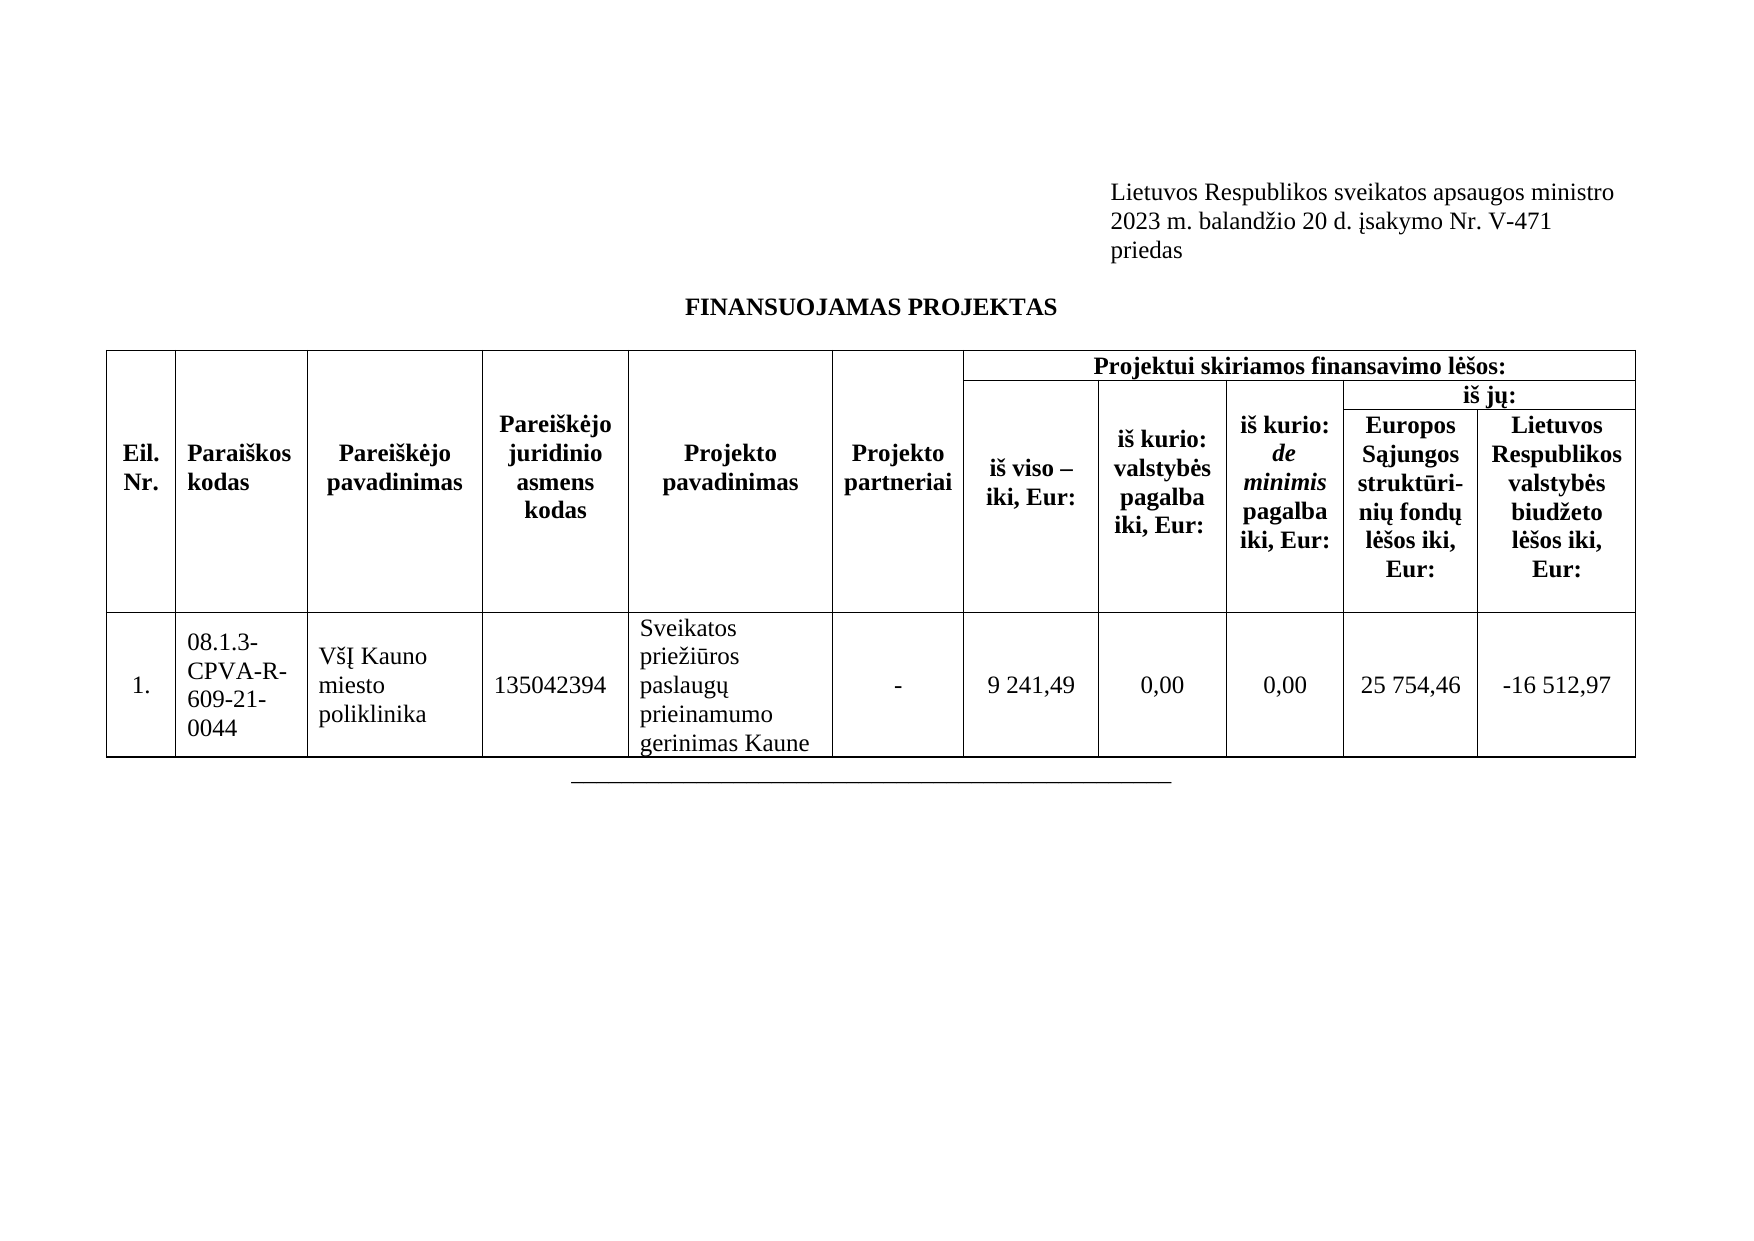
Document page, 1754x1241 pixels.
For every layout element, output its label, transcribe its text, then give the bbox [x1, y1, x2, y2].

table_cell - [833, 613, 963, 756]
table_cell Europos Sąjungos struktūri-nių fondų lėšos iki, Eur: [1344, 410, 1355, 612]
table_cell Europos Sąjungos struktūri-nių fondų lėšos iki, Eur: [1466, 410, 1477, 612]
table_cell 0,00 [1227, 613, 1343, 756]
table_cell -16 512,97 [1478, 613, 1635, 756]
table_header Eil. Nr. [107, 351, 175, 612]
table_cell iš jų: [1344, 381, 1355, 409]
table_cell iš kurio: valstybės pagalba iki, Eur: [1099, 381, 1226, 612]
table_cell Lietuvos Respublikos valstybės biudžeto lėšos iki, Eur: [1624, 410, 1635, 612]
table_cell Lietuvos Respublikos valstybės biudžeto lėšos iki, Eur: [1478, 410, 1489, 612]
table_cell iš viso – iki, Eur: [964, 381, 1098, 612]
table_cell 25 754,46 [1344, 613, 1477, 756]
table_cell 135042394 [483, 613, 628, 756]
table_cell iš kurio: de minimis pagalba iki, Eur: [1227, 381, 1343, 612]
text Lietuvos Respublikos sveikatos apsaugos ministro [106, 177, 1636, 206]
table_header Projekto partneriai [833, 351, 963, 612]
table_cell 08.1.3-CPVA-R-609-21-0044 [176, 613, 307, 756]
text ________________________________________________ [106, 758, 1636, 786]
table_cell iš jų: [1624, 381, 1635, 409]
table_cell Sveikatos priežiūros paslaugų prieinamumo gerinimas Kaune [821, 613, 832, 756]
table_header Projekto pavadinimas [629, 351, 832, 612]
text FINANSUOJAMAS PROJEKTAS [106, 292, 1636, 321]
table_header Pareiškėjo pavadinimas [308, 351, 482, 612]
text 2023 m. balandžio 20 d. įsakymo Nr. V-471 [106, 206, 1636, 235]
table_cell 9 241,49 [964, 613, 1098, 756]
table_cell 1. [107, 613, 175, 756]
text priedas [106, 235, 1636, 263]
table_cell 0,00 [1099, 613, 1226, 756]
table_cell VšĮ Kauno miesto poliklinika [308, 613, 482, 756]
table_cell Sveikatos priežiūros paslaugų prieinamumo gerinimas Kaune [629, 613, 639, 756]
table_header Pareiškėjo juridinio asmens kodas [483, 351, 628, 612]
table_header Paraiškos kodas [176, 351, 307, 612]
